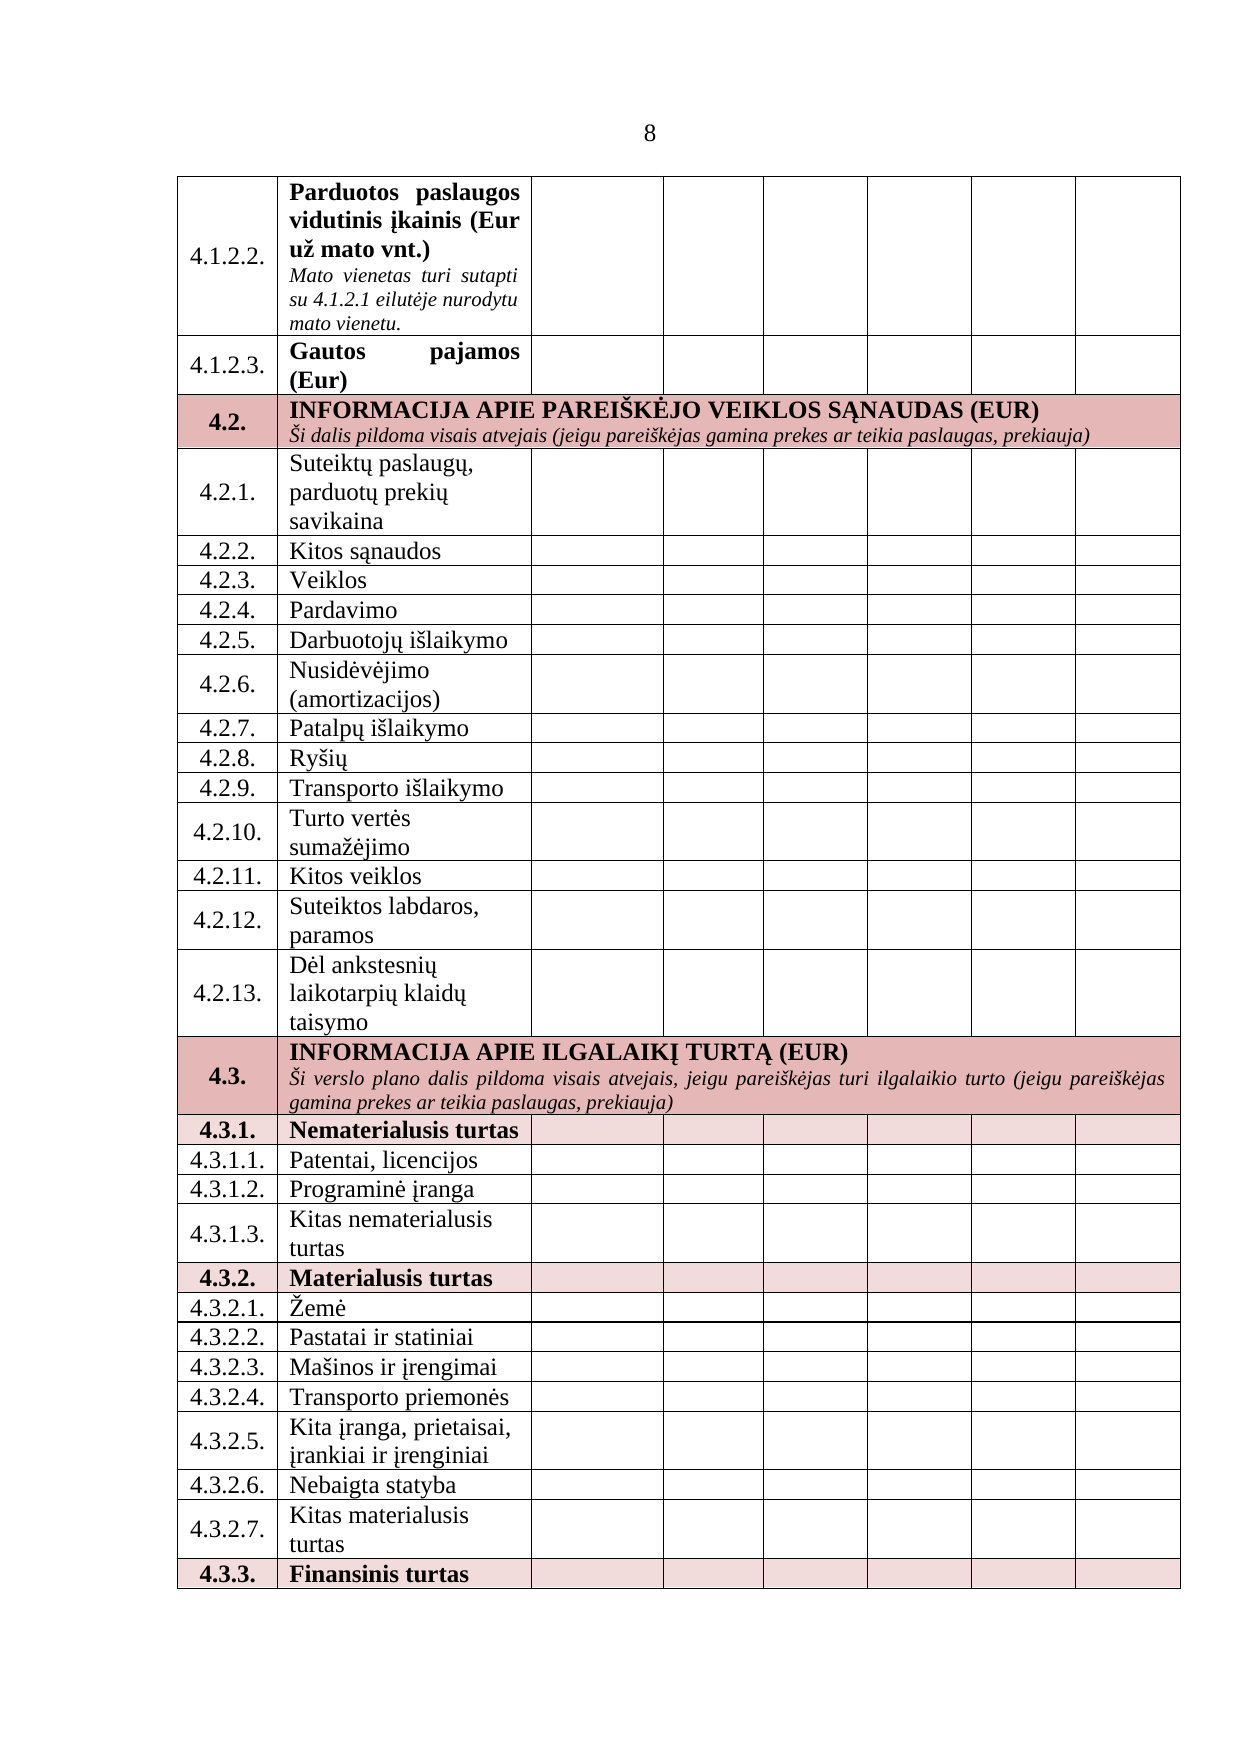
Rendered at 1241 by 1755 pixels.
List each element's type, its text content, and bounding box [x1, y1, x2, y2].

table_cell [868, 1115, 971, 1144]
table_cell [1076, 566, 1180, 594]
table_cell 4.2.10. [178, 803, 277, 860]
table_cell Pastatai ir statiniai [278, 1323, 531, 1351]
table_cell [764, 1352, 867, 1381]
table_cell [1076, 177, 1180, 335]
table_cell [764, 1412, 867, 1469]
table_cell [664, 714, 763, 742]
table_cell [972, 566, 1075, 594]
table_cell [972, 891, 1075, 949]
table_cell [532, 625, 663, 654]
table_cell [664, 1559, 763, 1587]
table_cell Programinė įranga [278, 1175, 531, 1203]
table_cell [1076, 714, 1180, 742]
table_cell [532, 655, 663, 712]
table_cell [868, 1263, 971, 1292]
table_cell [1076, 861, 1180, 890]
table_cell 4.3.2.1. [178, 1293, 277, 1321]
table_cell [532, 714, 663, 742]
table_cell [532, 336, 663, 394]
table_cell [1076, 891, 1180, 949]
table_cell [764, 743, 867, 772]
table_cell [532, 861, 663, 890]
table_cell [764, 773, 867, 802]
table_cell [868, 1175, 971, 1203]
table_cell [532, 803, 663, 860]
table_cell [972, 950, 1075, 1036]
table_cell [532, 449, 663, 535]
table_cell 4.2.1. [178, 449, 277, 535]
table_cell [868, 803, 971, 860]
table_cell [1076, 1175, 1180, 1203]
table_cell [972, 595, 1075, 624]
table_cell [532, 1470, 663, 1499]
table_cell INFORMACIJA APIE ILGALAIKĮ TURTĄ (EUR) Ši verslo plano dalis pildoma visais atvejais, jeigu pareiškėjas turi ilgalaikio turto (jeigu pareiškėjas gamina prekes ar teikia paslaugas, prekiauja) [278, 1037, 1180, 1114]
table_cell [972, 1412, 1075, 1469]
table_cell Ryšių [278, 743, 531, 772]
table_cell [1076, 1115, 1180, 1144]
table_cell [764, 536, 867, 564]
table_cell [1076, 1204, 1180, 1262]
table_cell Kitas nematerialusis turtas [278, 1204, 531, 1262]
table_cell [1076, 449, 1180, 535]
table_cell 4.1.2.3. [178, 336, 277, 394]
table_cell [764, 714, 867, 742]
table_cell [764, 595, 867, 624]
table_cell [1076, 536, 1180, 564]
table_cell [532, 1175, 663, 1203]
table_cell [972, 803, 1075, 860]
table_cell [868, 177, 971, 335]
table_cell [868, 1352, 971, 1381]
table_cell [972, 1382, 1075, 1411]
table_cell [664, 1412, 763, 1469]
table_cell [1076, 1263, 1180, 1292]
table_cell [868, 1500, 971, 1558]
table_cell [972, 177, 1075, 335]
table_cell 4.2.8. [178, 743, 277, 772]
table_cell 4.2.11. [178, 861, 277, 890]
table_cell [664, 177, 763, 335]
table_cell [1076, 950, 1180, 1036]
table_cell 4.2.6. [178, 655, 277, 712]
table_cell [764, 1470, 867, 1499]
table_cell 4.2.12. [178, 891, 277, 949]
table_cell [664, 449, 763, 535]
table_cell [664, 1382, 763, 1411]
table_cell 4.3.1.2. [178, 1175, 277, 1203]
table_cell 4.2.3. [178, 566, 277, 594]
table_cell [764, 625, 867, 654]
table_cell [1076, 803, 1180, 860]
table_cell [972, 1323, 1075, 1351]
table_cell [972, 1352, 1075, 1381]
table_cell [868, 1204, 971, 1262]
table_cell [664, 655, 763, 712]
table_cell 4.3.2.6. [178, 1470, 277, 1499]
table_cell [868, 714, 971, 742]
table_cell Kitas materialusis turtas [278, 1500, 531, 1558]
table_cell [664, 1352, 763, 1381]
table_cell Dėl ankstesnių laikotarpių klaidų taisymo [278, 950, 531, 1036]
table_cell [664, 336, 763, 394]
table_cell [972, 1500, 1075, 1558]
table_cell [868, 861, 971, 890]
table_cell [972, 1145, 1075, 1173]
table_cell [1076, 773, 1180, 802]
table_cell [532, 177, 663, 335]
table_cell [664, 595, 763, 624]
table_cell [764, 1263, 867, 1292]
table_cell [664, 1293, 763, 1321]
table_cell 4.3.2.4. [178, 1382, 277, 1411]
table_cell [868, 1559, 971, 1587]
table_cell [664, 1145, 763, 1173]
table_cell [664, 743, 763, 772]
table_cell 4.3.2.3. [178, 1352, 277, 1381]
table_cell [532, 1500, 663, 1558]
table_cell Finansinis turtas [278, 1559, 531, 1587]
table_cell [664, 861, 763, 890]
table_cell [764, 1323, 867, 1351]
table_cell [764, 177, 867, 335]
table_cell [532, 950, 663, 1036]
table_cell [1076, 1412, 1180, 1469]
table_cell [868, 1470, 971, 1499]
table_cell Nebaigta statyba [278, 1470, 531, 1499]
table_cell [532, 1204, 663, 1262]
table_cell [868, 773, 971, 802]
table_cell [1076, 1293, 1180, 1321]
table_cell [532, 891, 663, 949]
table_cell [664, 1204, 763, 1262]
table_cell [1076, 595, 1180, 624]
table_cell [1076, 1352, 1180, 1381]
table_cell [1076, 1323, 1180, 1351]
table_cell Transporto priemonės [278, 1382, 531, 1411]
table_cell [532, 1145, 663, 1173]
table_cell [532, 1263, 663, 1292]
table_cell 4.3.2.7. [178, 1500, 277, 1558]
table_cell [664, 1470, 763, 1499]
table_cell [972, 536, 1075, 564]
table_cell [664, 1323, 763, 1351]
table_cell [664, 950, 763, 1036]
table_cell [764, 336, 867, 394]
table_cell Materialusis turtas [278, 1263, 531, 1292]
table_cell Žemė [278, 1293, 531, 1321]
table_cell [868, 1412, 971, 1469]
table_cell [532, 1559, 663, 1587]
table_cell 4.1.2.2. [178, 177, 277, 335]
table_cell [1076, 655, 1180, 712]
table_cell [764, 566, 867, 594]
table_cell [764, 1559, 867, 1587]
table_cell [532, 743, 663, 772]
table_cell [972, 625, 1075, 654]
table_cell Kitos sąnaudos [278, 536, 531, 564]
table_cell Parduotos paslaugos vidutinis įkainis (Eur už mato vnt.) Mato vienetas turi sutapti su 4.1.2.1 eilutėje nurodytu mato vienetu. [278, 177, 531, 335]
table_cell [664, 625, 763, 654]
table_cell [764, 891, 867, 949]
table_cell [532, 536, 663, 564]
table_cell [868, 449, 971, 535]
table_cell [764, 1500, 867, 1558]
table_cell [664, 566, 763, 594]
table_cell [1076, 1382, 1180, 1411]
table_cell [868, 743, 971, 772]
table_cell [664, 536, 763, 564]
table_cell Nematerialusis turtas [278, 1115, 531, 1144]
table_cell [972, 336, 1075, 394]
table_cell 4.3.1.3. [178, 1204, 277, 1262]
table_cell [972, 1115, 1075, 1144]
table_cell [764, 449, 867, 535]
table_cell [972, 861, 1075, 890]
table_cell [1076, 1470, 1180, 1499]
table_cell [868, 1323, 971, 1351]
table_cell [972, 1175, 1075, 1203]
table_cell Transporto išlaikymo [278, 773, 531, 802]
table_cell [972, 1470, 1075, 1499]
table_cell 4.3.2.5. [178, 1412, 277, 1469]
table_cell [532, 1352, 663, 1381]
table_cell 4.3.1. [178, 1115, 277, 1144]
table_cell 4.2.7. [178, 714, 277, 742]
table_cell Mašinos ir įrengimai [278, 1352, 531, 1381]
table_cell INFORMACIJA APIE PAREIŠKĖJO VEIKLOS SĄNAUDAS (EUR) Ši dalis pildoma visais atvejais (jeigu pareiškėjas gamina prekes ar teikia paslaugas, prekiauja) [278, 395, 1180, 447]
table_cell [664, 1175, 763, 1203]
table_cell [972, 773, 1075, 802]
table_cell [972, 1559, 1075, 1587]
table_cell [764, 803, 867, 860]
table_cell 4.3.2.2. [178, 1323, 277, 1351]
table_cell [972, 1293, 1075, 1321]
table_cell [1076, 1145, 1180, 1173]
table_cell [532, 1412, 663, 1469]
table_cell 4.2.9. [178, 773, 277, 802]
table_cell 4.3.2. [178, 1263, 277, 1292]
table_cell 4.3.3. [178, 1559, 277, 1587]
table_cell [868, 1293, 971, 1321]
table_cell [868, 566, 971, 594]
table_cell [1076, 1500, 1180, 1558]
table_cell 4.2.13. [178, 950, 277, 1036]
table_cell [532, 1382, 663, 1411]
table_cell Pardavimo [278, 595, 531, 624]
table_cell [532, 595, 663, 624]
table_cell Gautos pajamos (Eur) [278, 336, 531, 394]
table_cell Patalpų išlaikymo [278, 714, 531, 742]
table_cell 4.2.2. [178, 536, 277, 564]
table_cell [532, 1293, 663, 1321]
table_cell [1076, 1559, 1180, 1587]
table_cell [1076, 625, 1180, 654]
table_cell [1076, 743, 1180, 772]
table_cell [972, 714, 1075, 742]
table_cell [868, 625, 971, 654]
table_cell 4.2. [178, 395, 277, 447]
table_cell 4.2.5. [178, 625, 277, 654]
table_cell [1076, 336, 1180, 394]
table_cell 4.2.4. [178, 595, 277, 624]
table_cell Veiklos [278, 566, 531, 594]
table_cell [868, 595, 971, 624]
table_cell Turto vertės sumažėjimo [278, 803, 531, 860]
table_cell [532, 566, 663, 594]
table_cell Darbuotojų išlaikymo [278, 625, 531, 654]
table_cell [972, 1204, 1075, 1262]
table_cell [764, 655, 867, 712]
table_cell [532, 1323, 663, 1351]
table_cell [764, 950, 867, 1036]
table_cell [868, 1145, 971, 1173]
table_cell [664, 891, 763, 949]
table_cell [868, 655, 971, 712]
table_cell [972, 743, 1075, 772]
table_cell [868, 1382, 971, 1411]
table_cell Kitos veiklos [278, 861, 531, 890]
table_cell Suteiktos labdaros, paramos [278, 891, 531, 949]
table_cell [764, 861, 867, 890]
table_cell [764, 1382, 867, 1411]
table_cell [764, 1204, 867, 1262]
table_cell [532, 773, 663, 802]
table_cell [664, 803, 763, 860]
table_cell [972, 1263, 1075, 1292]
table_cell 4.3. [178, 1037, 277, 1114]
table_cell Patentai, licencijos [278, 1145, 531, 1173]
table_cell [972, 449, 1075, 535]
table_cell Nusidėvėjimo (amortizacijos) [278, 655, 531, 712]
table_cell [868, 536, 971, 564]
table_cell [664, 1263, 763, 1292]
table_cell Suteiktų paslaugų, parduotų prekių savikaina [278, 449, 531, 535]
table_cell [664, 1115, 763, 1144]
table_cell [868, 950, 971, 1036]
table_cell [764, 1145, 867, 1173]
table_cell Kita įranga, prietaisai, įrankiai ir įrenginiai [278, 1412, 531, 1469]
table_cell [764, 1293, 867, 1321]
table_cell [764, 1115, 867, 1144]
table_cell [664, 773, 763, 802]
table_cell 4.3.1.1. [178, 1145, 277, 1173]
table_cell [532, 1115, 663, 1144]
table_cell [868, 336, 971, 394]
table_cell [972, 655, 1075, 712]
table_cell [868, 891, 971, 949]
table_cell [664, 1500, 763, 1558]
table_cell [764, 1175, 867, 1203]
